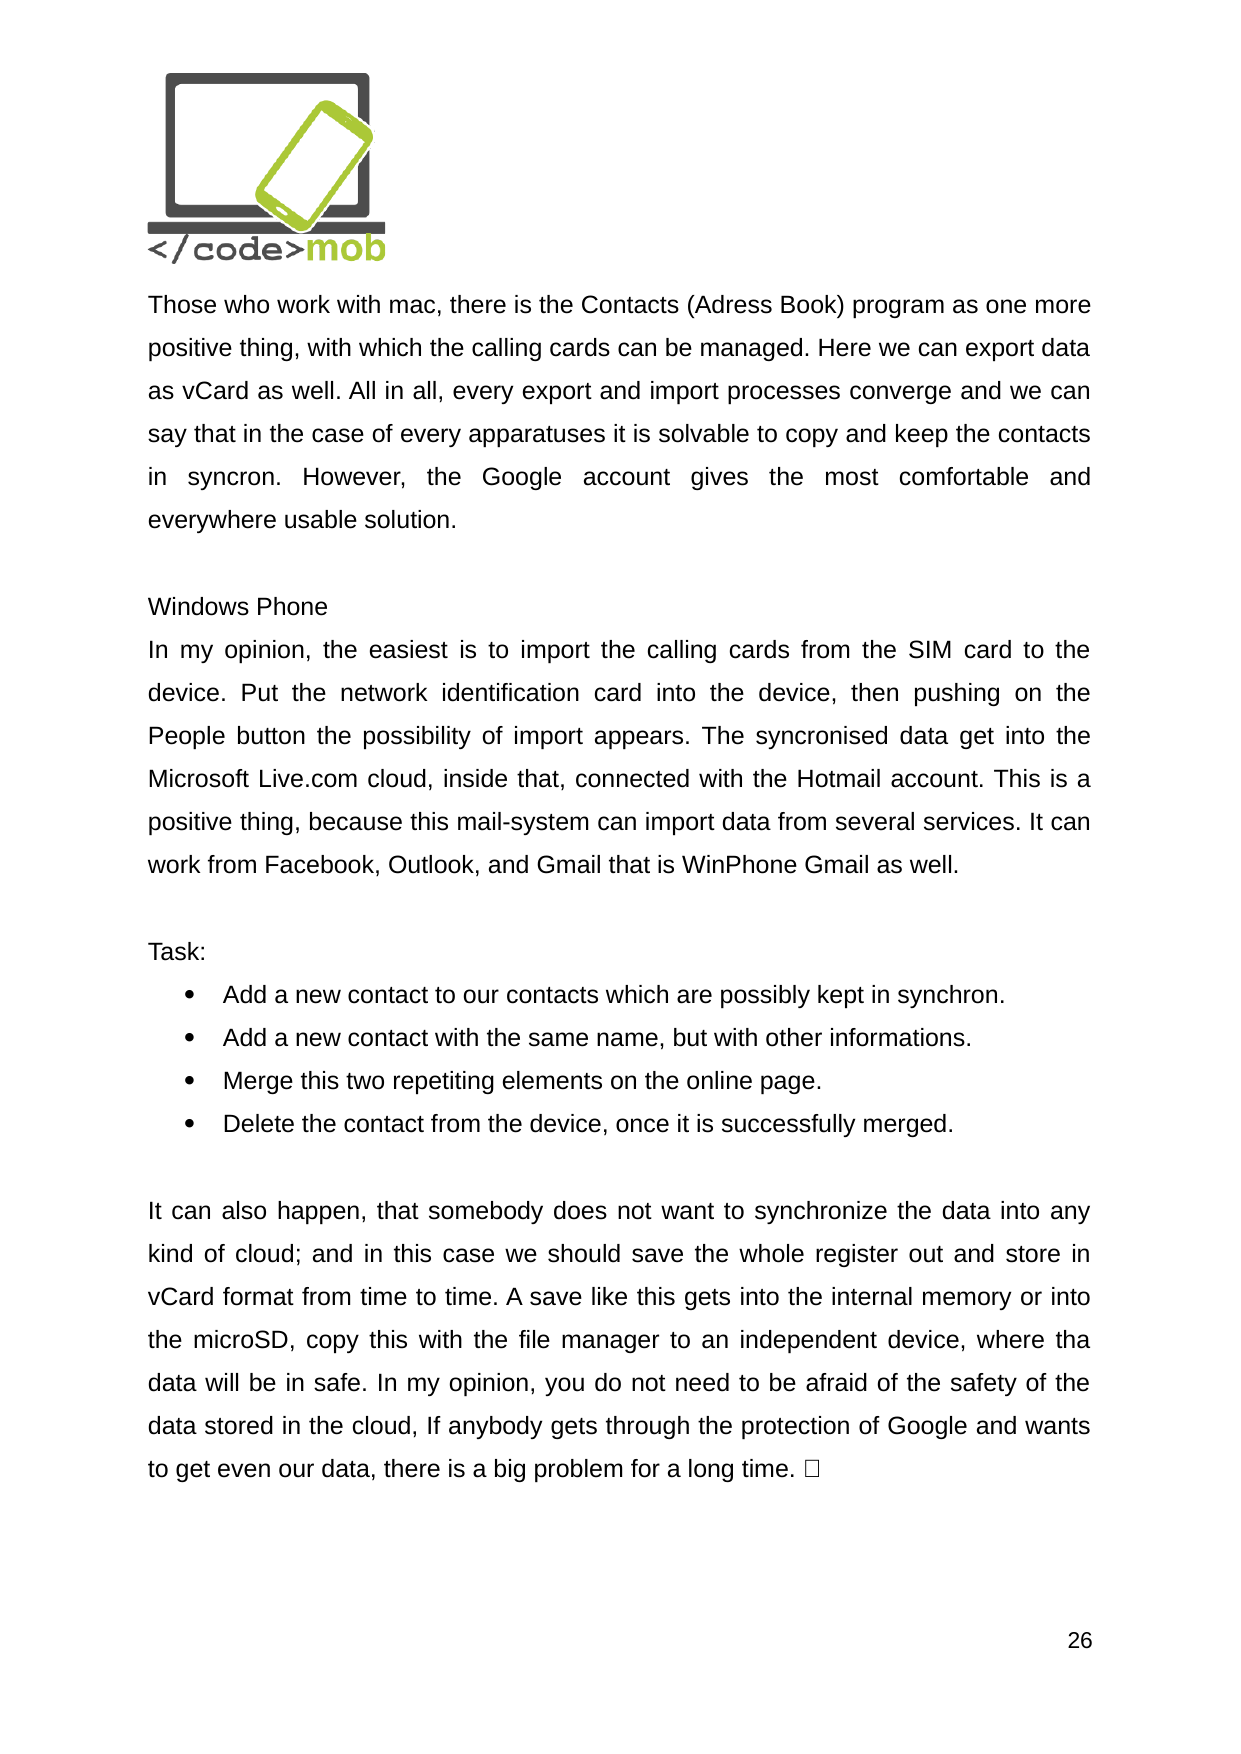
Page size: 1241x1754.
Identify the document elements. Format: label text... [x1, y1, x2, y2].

text Task: [148, 937, 1093, 965]
list Merge this two repetiting elements on the online page. [185, 1066, 1093, 1095]
list Delete the contact from the device, once it is successfully merged. [185, 1109, 1093, 1138]
text Windows Phone [148, 592, 1093, 620]
text It can also happen, that somebody does not want to synchronize the data into any kind of cloud; and in this case we should save the whole register out and store in vCard format from time to time. A save like this gets into the internal memory or into the microSD, copy this with the file manager to an independent device, where tha data will be in safe. In my opinion, you do not need to be afraid of the safety of the data stored in the cloud, If anybody gets through the protection of Google and wants to get even our data, there is a big problem for a long time.  [148, 1196, 1093, 1483]
picture [147, 73, 386, 264]
text In my opinion, the easiest is to import the calling cards from the SIM card to the device. Put the network identification card into the device, then pushing on the People button the possibility of import appears. The syncronised data get into the Microsoft Live.com cloud, inside that, connected with the Hotmail account. This is a positive thing, because this mail-system can import data from several services. It can work from Facebook, Outlook, and Gmail that is WinPhone Gmail as well. [148, 635, 1093, 879]
list Add a new contact to our contacts which are possibly kept in synchron. [185, 980, 1093, 1008]
list Add a new contact with the same name, but with other informations. [185, 1023, 1093, 1052]
text Those who work with mac, there is the Contacts (Adress Book) program as one more positive thing, with which the calling cards can be managed. Here we can export data as vCard as well. All in all, every export and import processes converge and we can say that in the case of every apparatuses it is solvable to copy and keep the contacts in syncron. However, the Google account gives the most comfortable and everywhere usable solution. [148, 290, 1093, 534]
